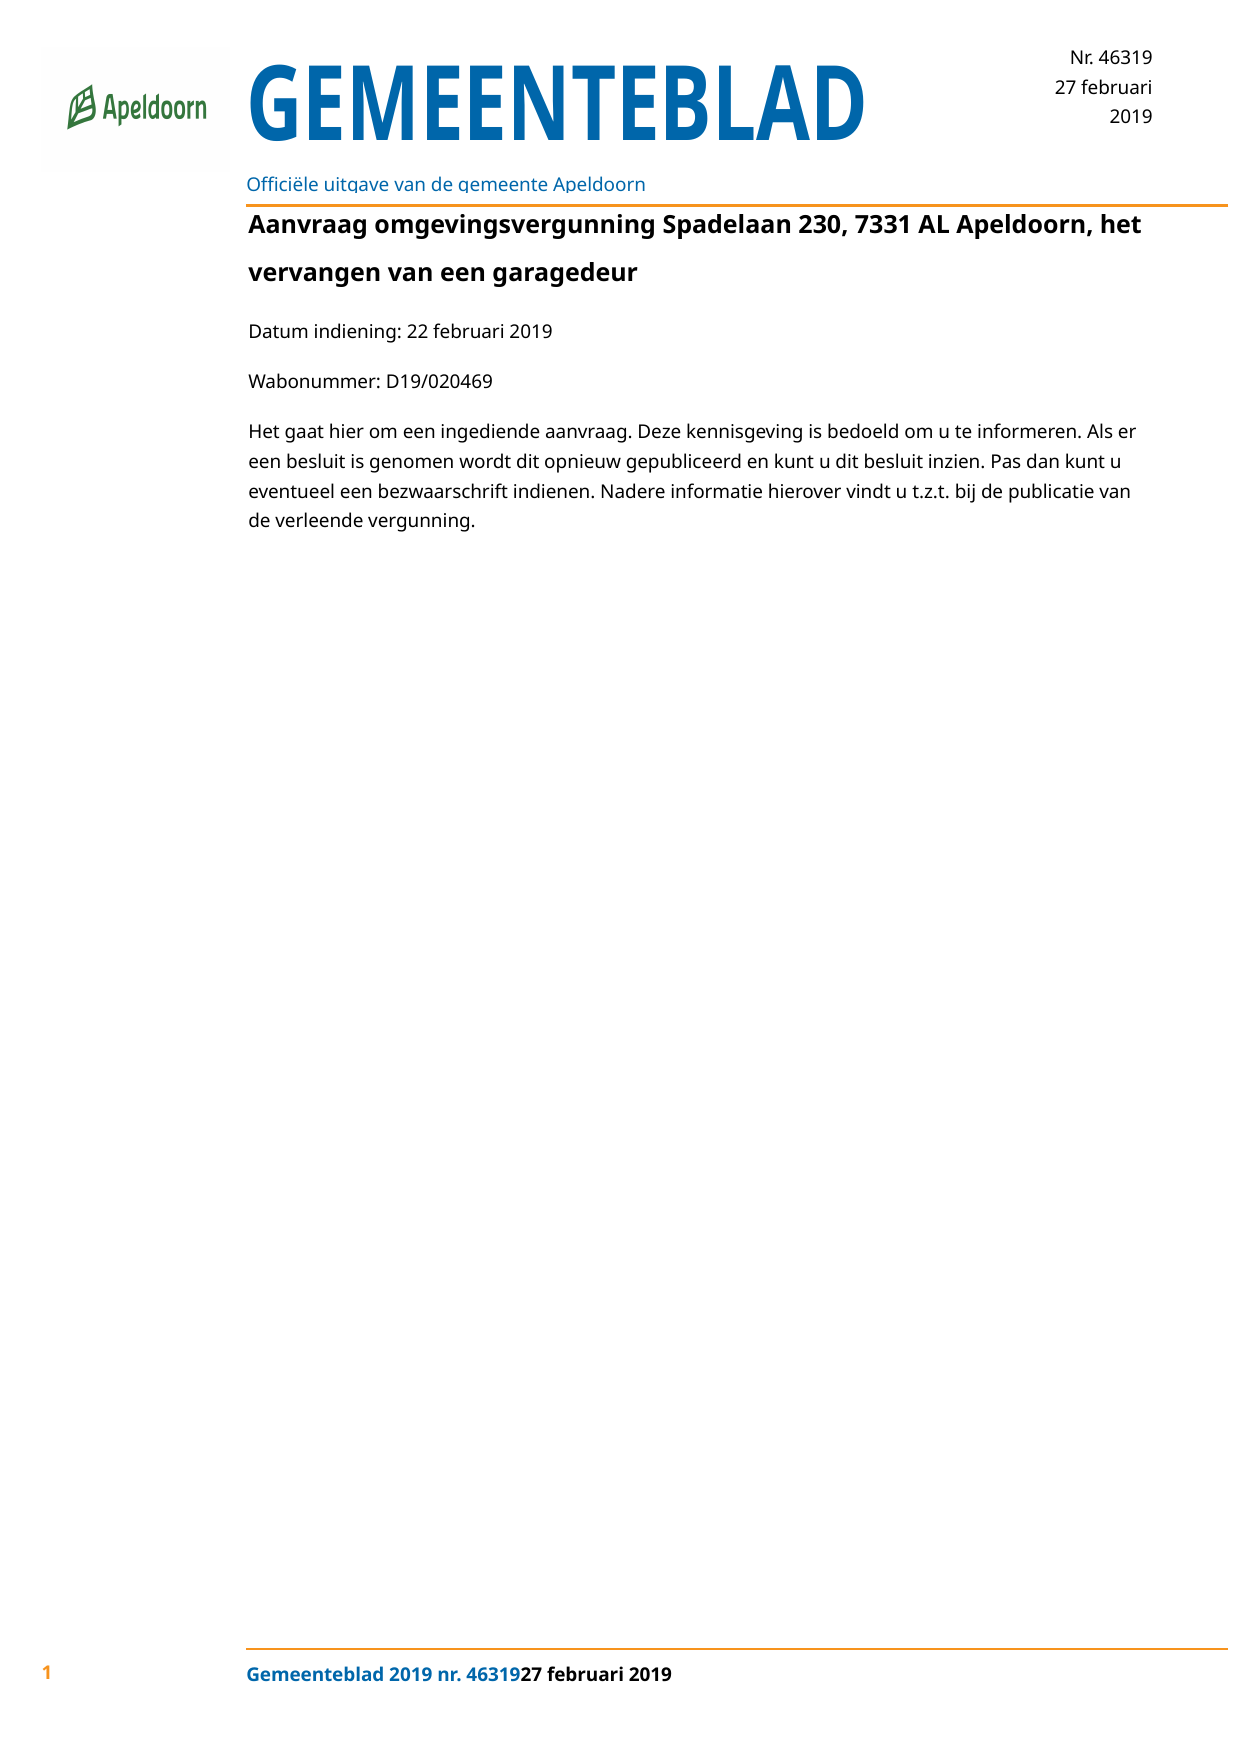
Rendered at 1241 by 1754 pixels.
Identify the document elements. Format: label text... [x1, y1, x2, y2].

text Datum indiening: 22 februari 2019 [248, 318, 1152, 344]
picture [41, 47, 231, 172]
text Aanvraag omgevingsvergunning Spadelaan 230, 7331 AL Apeldoorn, het vervangen van een garagedeur [248, 207, 1152, 288]
text Het gaat hier om een ingediende aanvraag. Deze kennisgeving is bedoeld om u te informeren. Als er een besluit is genomen wordt dit opnieuw gepubliceerd en kunt u dit besluit inzien. Pas dan kunt u eventueel een bezwaarschrift indienen. Nadere informatie hierover vindt u t.z.t. bij de publicatie van de verleende vergunning. [248, 419, 1152, 533]
text Wabonummer: D19/020469 [248, 368, 1152, 394]
